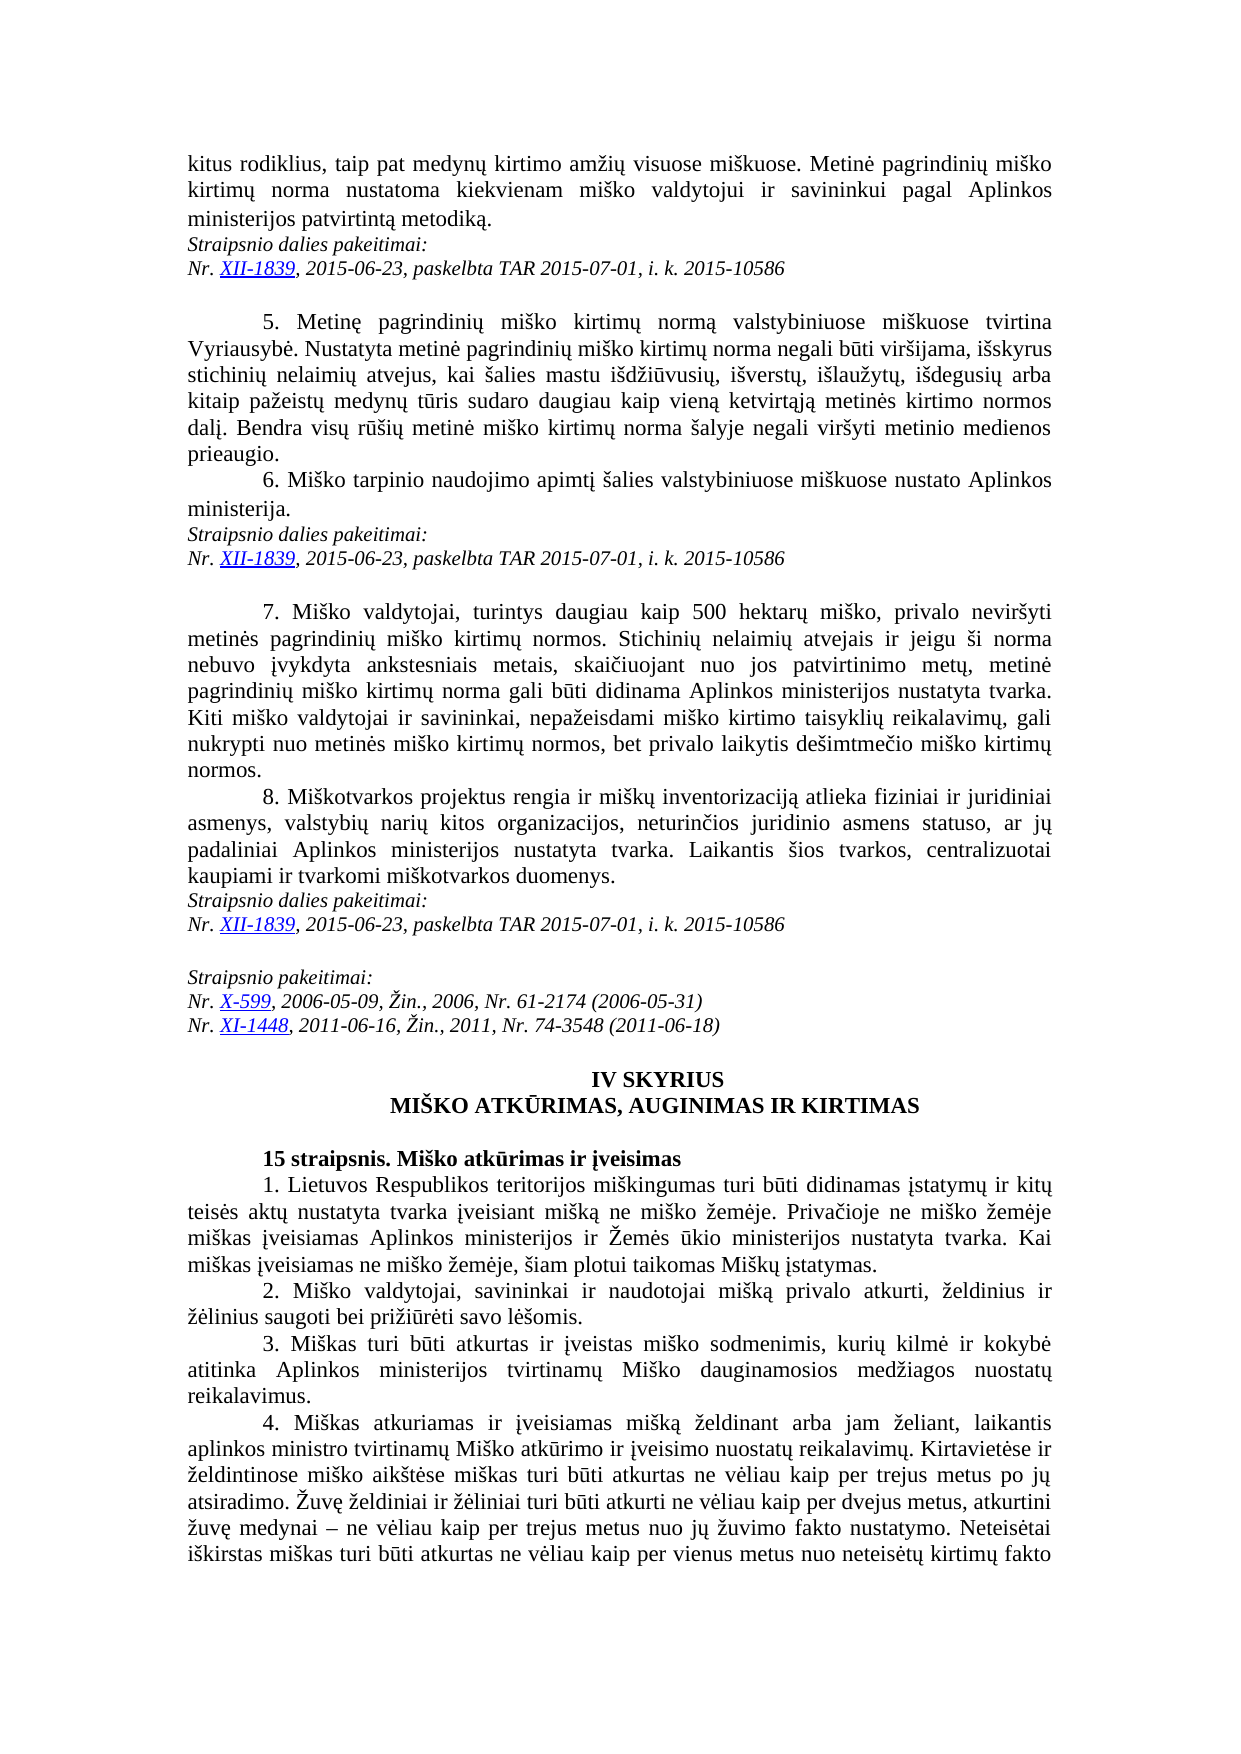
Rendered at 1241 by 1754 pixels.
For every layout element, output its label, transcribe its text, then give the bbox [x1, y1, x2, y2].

text Straipsnio pakeitimai: [187, 965, 1053, 989]
text Nr. XII-1839, 2015-06-23, paskelbta TAR 2015-07-01, i. k. 2015-10586 [187, 256, 1053, 279]
text Nr. XII-1839, 2015-06-23, paskelbta TAR 2015-07-01, i. k. 2015-10586 [187, 912, 1053, 936]
text IV SKYRIUS [187, 1066, 1053, 1092]
text 6. Miško tarpinio naudojimo apimtį šalies valstybiniuose miškuose nustato Aplinkos ministerija. [187, 466, 1053, 522]
text 2. Miško valdytojai, savininkai ir naudotojai mišką privalo atkurti, želdinius ir žėlinius saugoti bei prižiūrėti savo lėšomis. [187, 1277, 1053, 1330]
text 1. Lietuvos Respublikos teritorijos miškingumas turi būti didinamas įstatymų ir kitų teisės aktų nustatyta tvarka įveisiant mišką ne miško žemėje. Privačioje ne miško žemėje miškas įveisiamas Aplinkos ministerijos ir Žemės ūkio ministerijos nustatyta tvarka. Kai miškas įveisiamas ne miško žemėje, šiam plotui taikomas Miškų įstatymas. [187, 1172, 1053, 1277]
text 7. Miško valdytojai, turintys daugiau kaip 500 hektarų miško, privalo neviršyti metinės pagrindinių miško kirtimų normos. Stichinių nelaimių atvejais ir jeigu ši norma nebuvo įvykdyta ankstesniais metais, skaičiuojant nuo jos patvirtinimo metų, metinė pagrindinių miško kirtimų norma gali būti didinama Aplinkos ministerijos nustatyta tvarka. Kiti miško valdytojai ir savininkai, nepažeisdami miško kirtimo taisyklių reikalavimų, gali nukrypti nuo metinės miško kirtimų normos, bet privalo laikytis dešimtmečio miško kirtimų normos. [187, 598, 1053, 783]
text 5. Metinę pagrindinių miško kirtimų normą valstybiniuose miškuose tvirtina Vyriausybė. Nustatyta metinė pagrindinių miško kirtimų norma negali būti viršijama, išskyrus stichinių nelaimių atvejus, kai šalies mastu išdžiūvusių, išverstų, išlaužytų, išdegusių arba kitaip pažeistų medynų tūris sudaro daugiau kaip vieną ketvirtąją metinės kirtimo normos dalį. Bendra visų rūšių metinė miško kirtimų norma šalyje negali viršyti metinio medienos prieaugio. [187, 308, 1053, 466]
text Nr. X-599, 2006-05-09, Žin., 2006, Nr. 61-2174 (2006-05-31) [187, 989, 1053, 1013]
text MIŠKO ATKŪRIMAS, AUGINIMAS IR KIRTIMAS [187, 1092, 1053, 1119]
text 8. Miškotvarkos projektus rengia ir miškų inventorizaciją atlieka fiziniai ir juridiniai asmenys, valstybių narių kitos organizacijos, neturinčios juridinio asmens statuso, ar jų padaliniai Aplinkos ministerijos nustatyta tvarka. Laikantis šios tvarkos, centralizuotai kaupiami ir tvarkomi miškotvarkos duomenys. [187, 783, 1053, 888]
text Straipsnio dalies pakeitimai: [187, 231, 1053, 256]
text kitus rodiklius, taip pat medynų kirtimo amžių visuose miškuose. Metinė pagrindinių miško kirtimų norma nustatoma kiekvienam miško valdytojui ir savininkui pagal Aplinkos ministerijos patvirtintą metodiką. [187, 150, 1053, 231]
text Nr. XII-1839, 2015-06-23, paskelbta TAR 2015-07-01, i. k. 2015-10586 [187, 546, 1053, 570]
text Nr. XI-1448, 2011-06-16, Žin., 2011, Nr. 74-3548 (2011-06-18) [187, 1013, 1053, 1037]
text 15 straipsnis. Miško atkūrimas ir įveisimas [187, 1145, 1053, 1172]
text 3. Miškas turi būti atkurtas ir įveistas miško sodmenimis, kurių kilmė ir kokybė atitinka Aplinkos ministerijos tvirtinamų Miško dauginamosios medžiagos nuostatų reikalavimus. [187, 1330, 1053, 1409]
text Straipsnio dalies pakeitimai: [187, 522, 1053, 546]
text Straipsnio dalies pakeitimai: [187, 888, 1053, 912]
text 4. Miškas atkuriamas ir įveisiamas mišką želdinant arba jam želiant, laikantis aplinkos ministro tvirtinamų Miško atkūrimo ir įveisimo nuostatų reikalavimų. Kirtavietėse ir želdintinose miško aikštėse miškas turi būti atkurtas ne vėliau kaip per trejus metus po jų atsiradimo. Žuvę želdiniai ir žėliniai turi būti atkurti ne vėliau kaip per dvejus metus, atkurtini žuvę medynai – ne vėliau kaip per trejus metus nuo jų žuvimo fakto nustatymo. Neteisėtai iškirstas miškas turi būti atkurtas ne vėliau kaip per vienus metus nuo neteisėtų kirtimų fakto [187, 1409, 1053, 1567]
